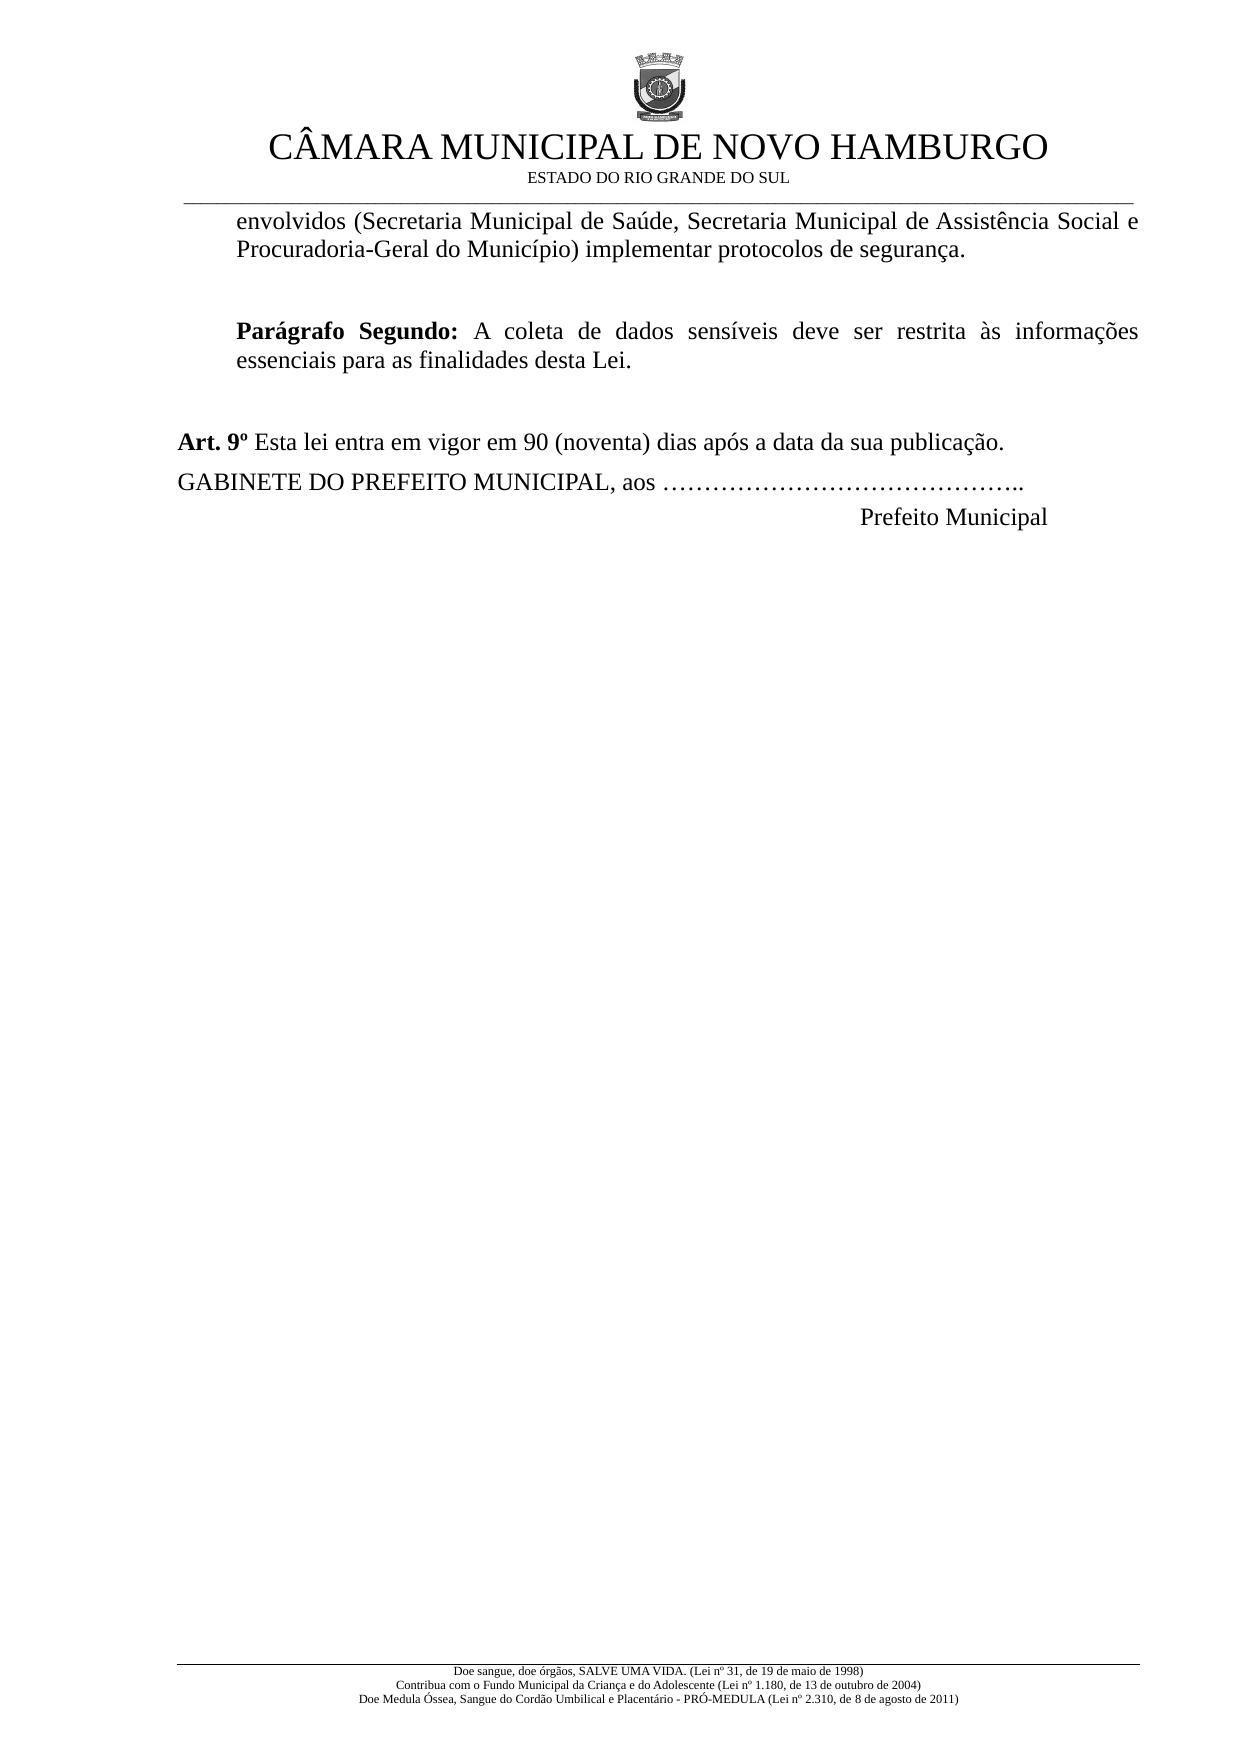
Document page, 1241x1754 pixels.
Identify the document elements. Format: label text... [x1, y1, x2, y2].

text envolvidos (Secretaria Municipal de Saúde, Secretaria Municipal de Assistência Social e Procuradoria-Geral do Município) implementar protocolos de segurança. [236, 206, 1140, 263]
text Art. 9º Esta lei entra em vigor em 90 (noventa) dias após a data da sua publicação. [177, 427, 1140, 455]
text Parágrafo Segundo: A coleta de dados sensíveis deve ser restrita às informações essenciais para as finalidades desta Lei. [236, 316, 1140, 374]
text Prefeito Municipal [768, 502, 1140, 531]
text GABINETE DO PREFEITO MUNICIPAL, aos …………………………………….. [177, 467, 1140, 496]
